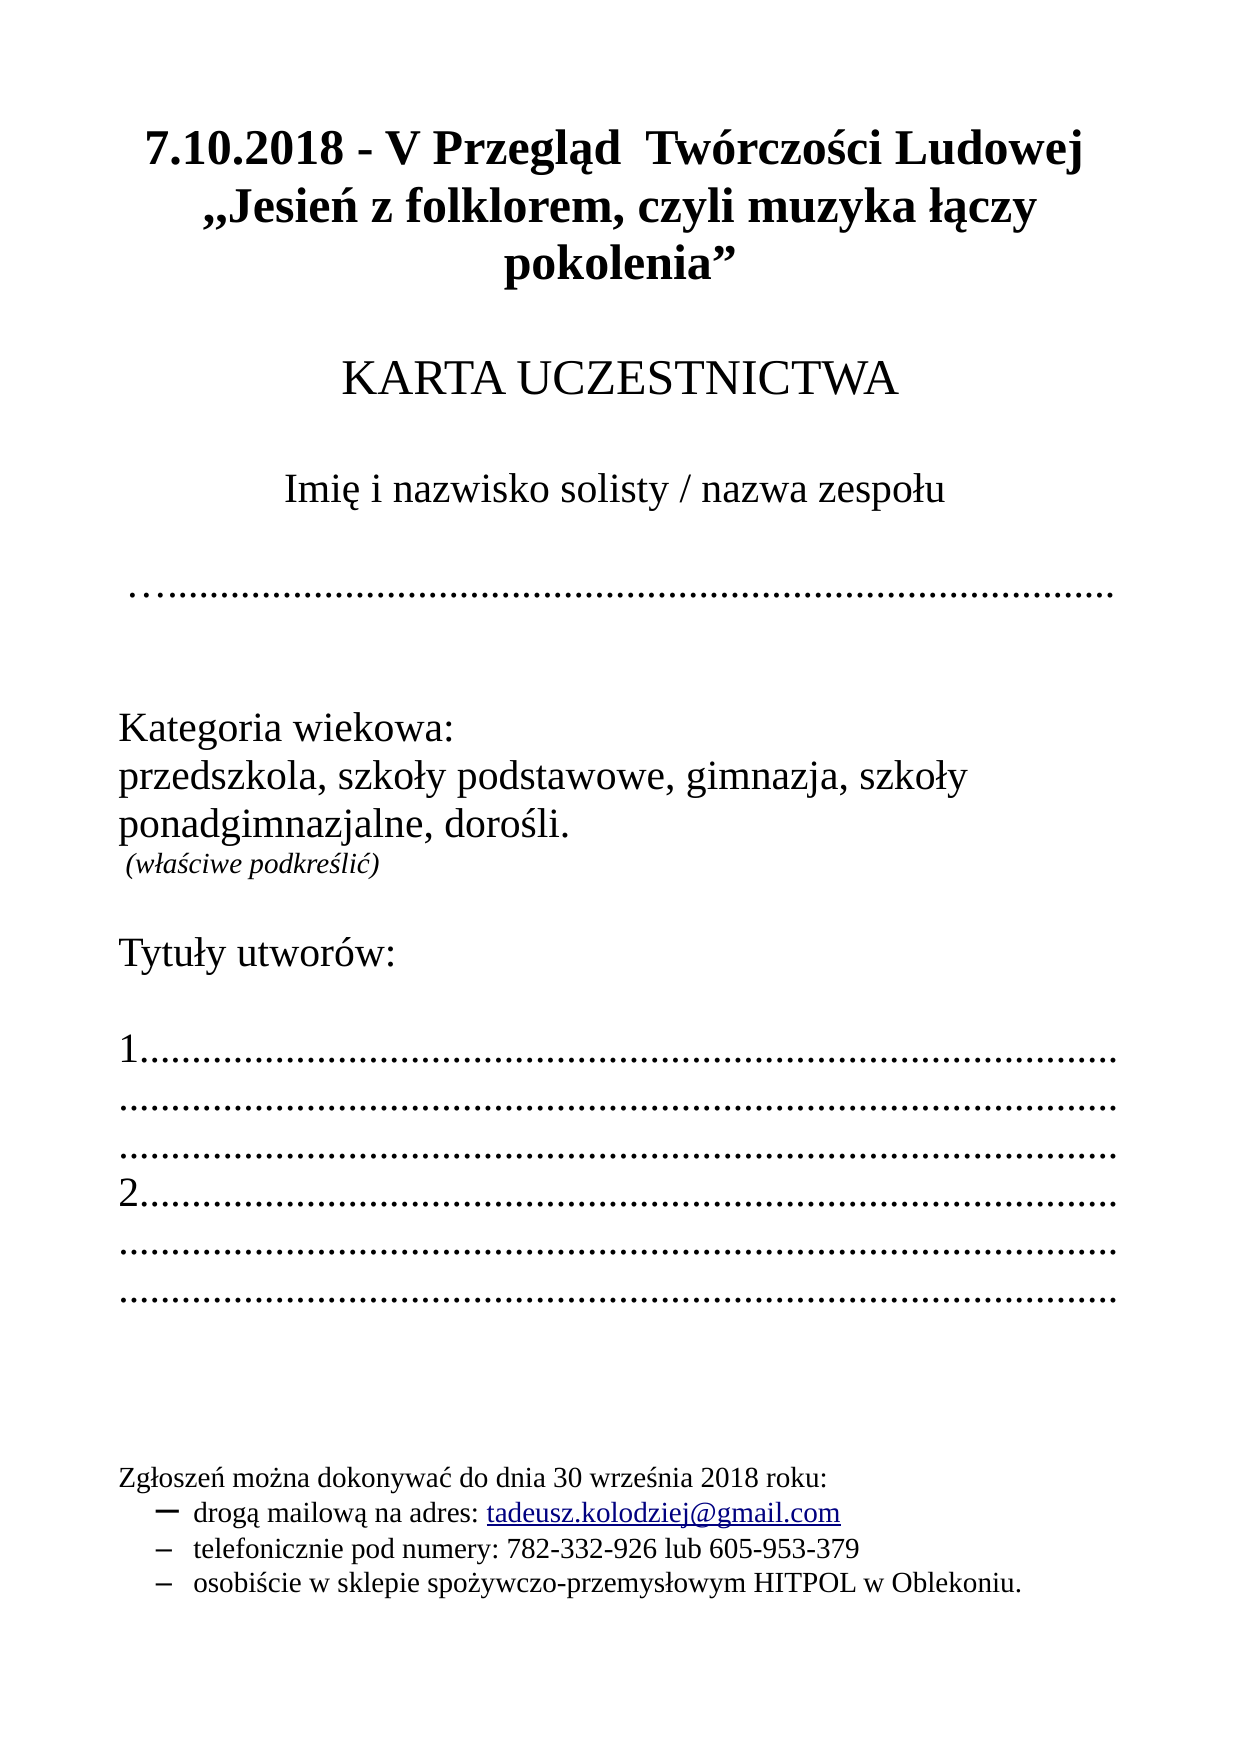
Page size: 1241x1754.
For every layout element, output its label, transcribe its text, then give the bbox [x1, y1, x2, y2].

text Tytuły utworów: [118, 928, 1122, 976]
text Zgłoszeń można dokonywać do dnia 30 września 2018 roku: [118, 1460, 1122, 1493]
text 7.10.2018 - V Przegląd Twórczości Ludowej [118, 118, 1122, 176]
text przedszkola, szkoły podstawowe, gimnazja, szkoły ponadgimnazjalne, dorośli. [118, 751, 1122, 846]
text KARTA UCZESTNICTWA [118, 348, 1122, 406]
list drogą mailową na adres: tadeusz.kolodziej@gmail.com [156, 1493, 1122, 1531]
list telefonicznie pod numery: 782-332-926 lub 605-953-379 [156, 1531, 1122, 1565]
text …........................................................................................... [118, 559, 1122, 607]
text (właściwe podkreślić) [118, 846, 1122, 880]
list osobiście w sklepie spożywczo-przemysłowym HITPOL w Oblekoniu. [156, 1565, 1122, 1598]
text Imię i nazwisko solisty / nazwa zespołu [118, 463, 1122, 511]
text ,,Jesień z folklorem, czyli muzyka łączy pokolenia” [118, 176, 1122, 291]
text 1.............................................................................................................................................................................................................................................................................................. [118, 1024, 1122, 1167]
text Kategoria wiekowa: [118, 703, 1122, 751]
text 2.............................................................................................................................................................................................................................................................................................. [118, 1167, 1122, 1311]
